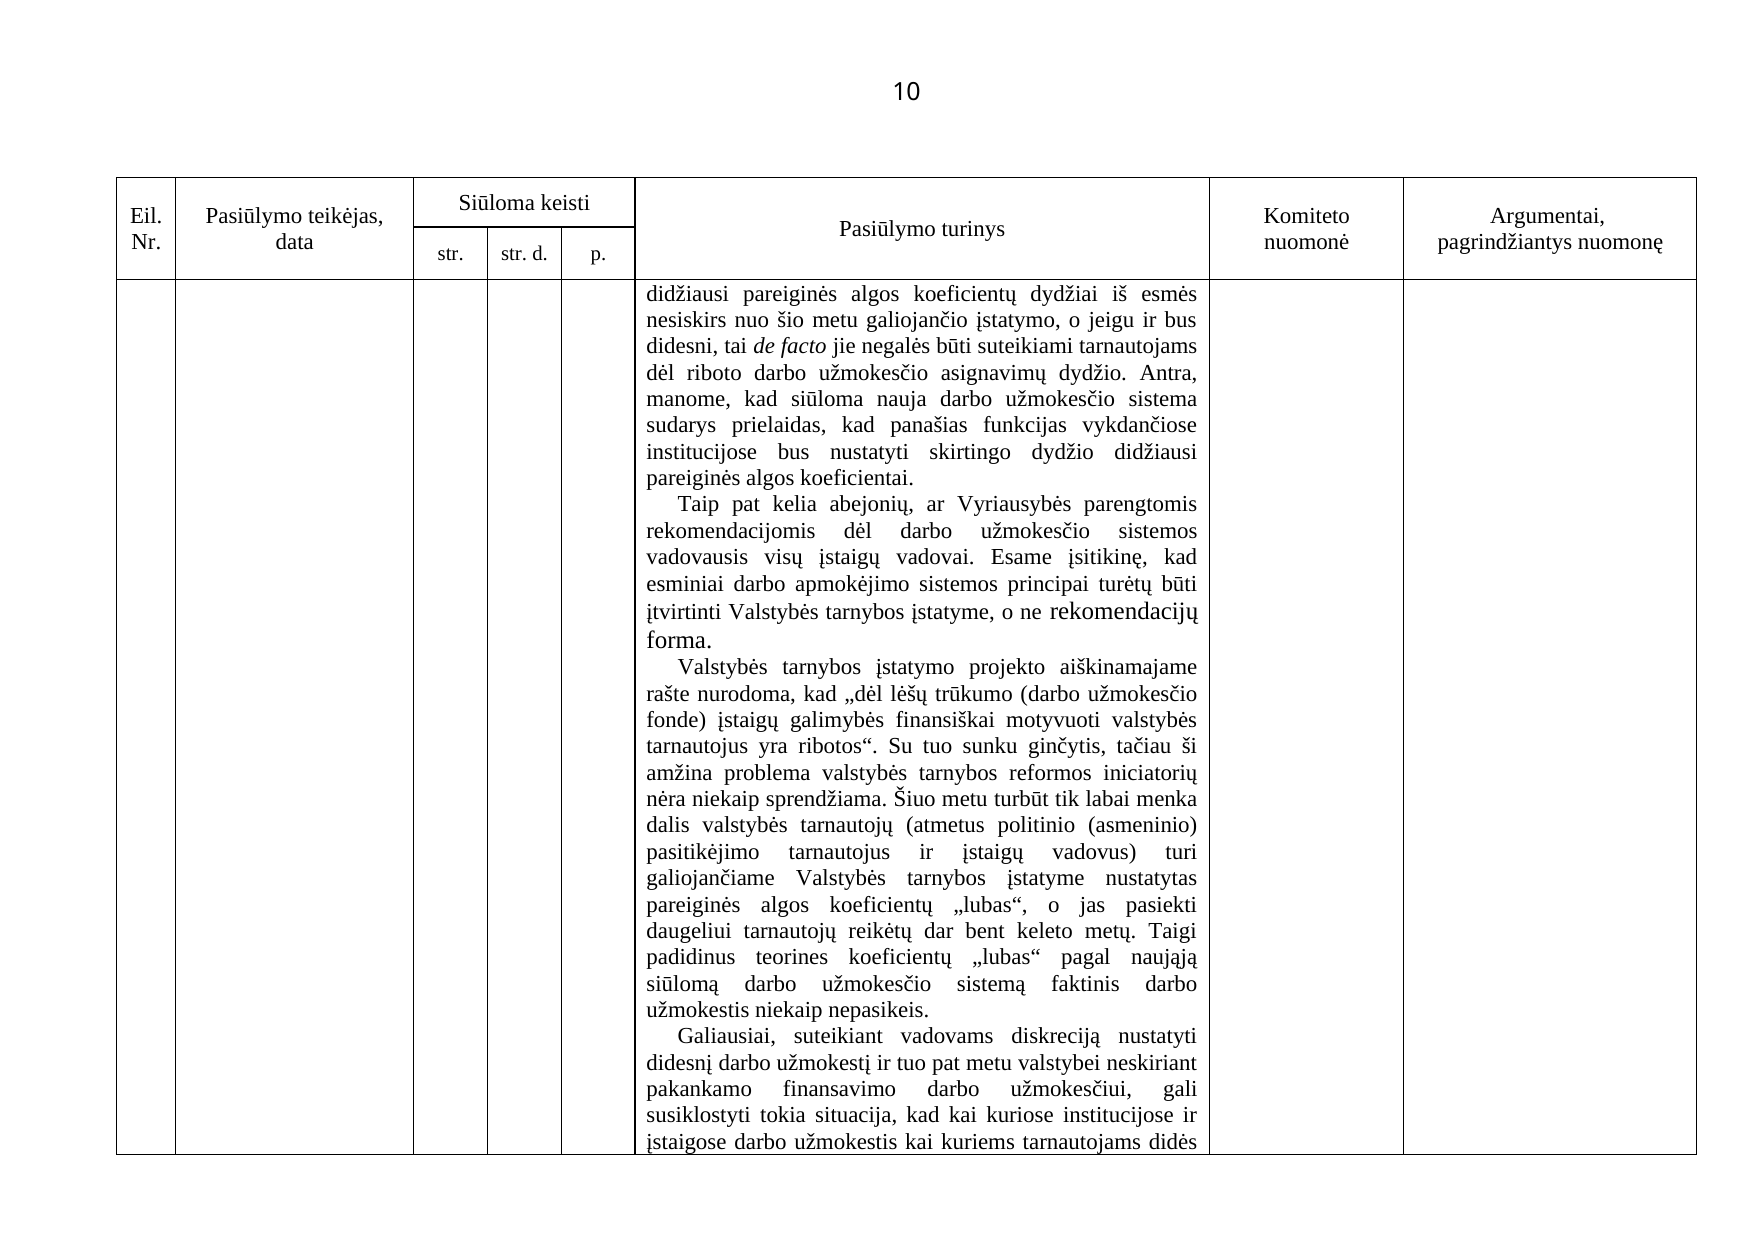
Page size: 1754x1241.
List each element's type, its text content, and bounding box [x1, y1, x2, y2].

table_cell [414, 280, 487, 1154]
table_cell [488, 280, 561, 1154]
table_cell p. [562, 228, 634, 279]
table_cell [1210, 280, 1403, 1154]
table_header Siūloma keisti [414, 178, 634, 226]
table_header Eil. Nr. [117, 178, 175, 279]
table_cell [176, 280, 413, 1154]
table_cell [1404, 280, 1696, 1154]
table_cell didžiausi pareiginės algos koeficientų dydžiai iš esmės nesiskirs nuo šio metu galiojančio įstatymo, o jeigu ir bus didesni, tai de facto jie negalės būti suteikiami tarnautojams dėl riboto darbo užmokesčio asignavimų dydžio. Antra, manome, kad siūloma nauja darbo užmokesčio sistema sudarys prielaidas, kad panašias funkcijas vykdančiose institucijose bus nustatyti skirtingo dydžio didžiausi pareiginės algos koeficientai. Taip pat kelia abejonių, ar Vyriausybės parengtomis rekomendacijomis dėl darbo užmokesčio sistemos vadovausis visų įstaigų vadovai. Esame įsitikinę, kad esminiai darbo apmokėjimo sistemos principai turėtų būti įtvirtinti Valstybės tarnybos įstatyme, o ne rekomendacijų forma. Valstybės tarnybos įstatymo projekto aiškinamajame rašte nurodoma, kad „dėl lėšų trūkumo (darbo užmokesčio fonde) įstaigų galimybės finansiškai motyvuoti valstybės tarnautojus yra ribotos“. Su tuo sunku ginčytis, tačiau ši amžina problema valstybės tarnybos reformos iniciatorių nėra niekaip sprendžiama. Šiuo metu turbūt tik labai menka dalis valstybės tarnautojų (atmetus politinio (asmeninio) pasitikėjimo tarnautojus ir įstaigų vadovus) turi galiojančiame Valstybės tarnybos įstatyme nustatytas pareiginės algos koeficientų „lubas“, o jas pasiekti daugeliui tarnautojų reikėtų dar bent keleto metų. Taigi padidinus teorines koeficientų „lubas“ pagal naująją siūlomą darbo užmokesčio sistemą faktinis darbo užmokestis niekaip nepasikeis. Galiausiai, suteikiant vadovams diskreciją nustatyti didesnį darbo užmokestį ir tuo pat metu valstybei neskiriant pakankamo finansavimo darbo užmokesčiui, gali susiklostyti tokia situacija, kad kai kuriose institucijose ir įstaigose darbo užmokestis kai kuriems tarnautojams didės [636, 280, 1209, 1154]
table_cell [562, 280, 634, 1154]
table_header Pasiūlymo turinys [636, 178, 1209, 279]
table_cell [117, 280, 175, 1154]
table_header Pasiūlymo teikėjas, data [176, 178, 413, 279]
table_cell str. [414, 228, 487, 279]
table_cell str. d. [488, 228, 561, 279]
table_header Komiteto nuomonė [1210, 178, 1403, 279]
table_header Argumentai, pagrindžiantys nuomonę [1404, 178, 1696, 279]
